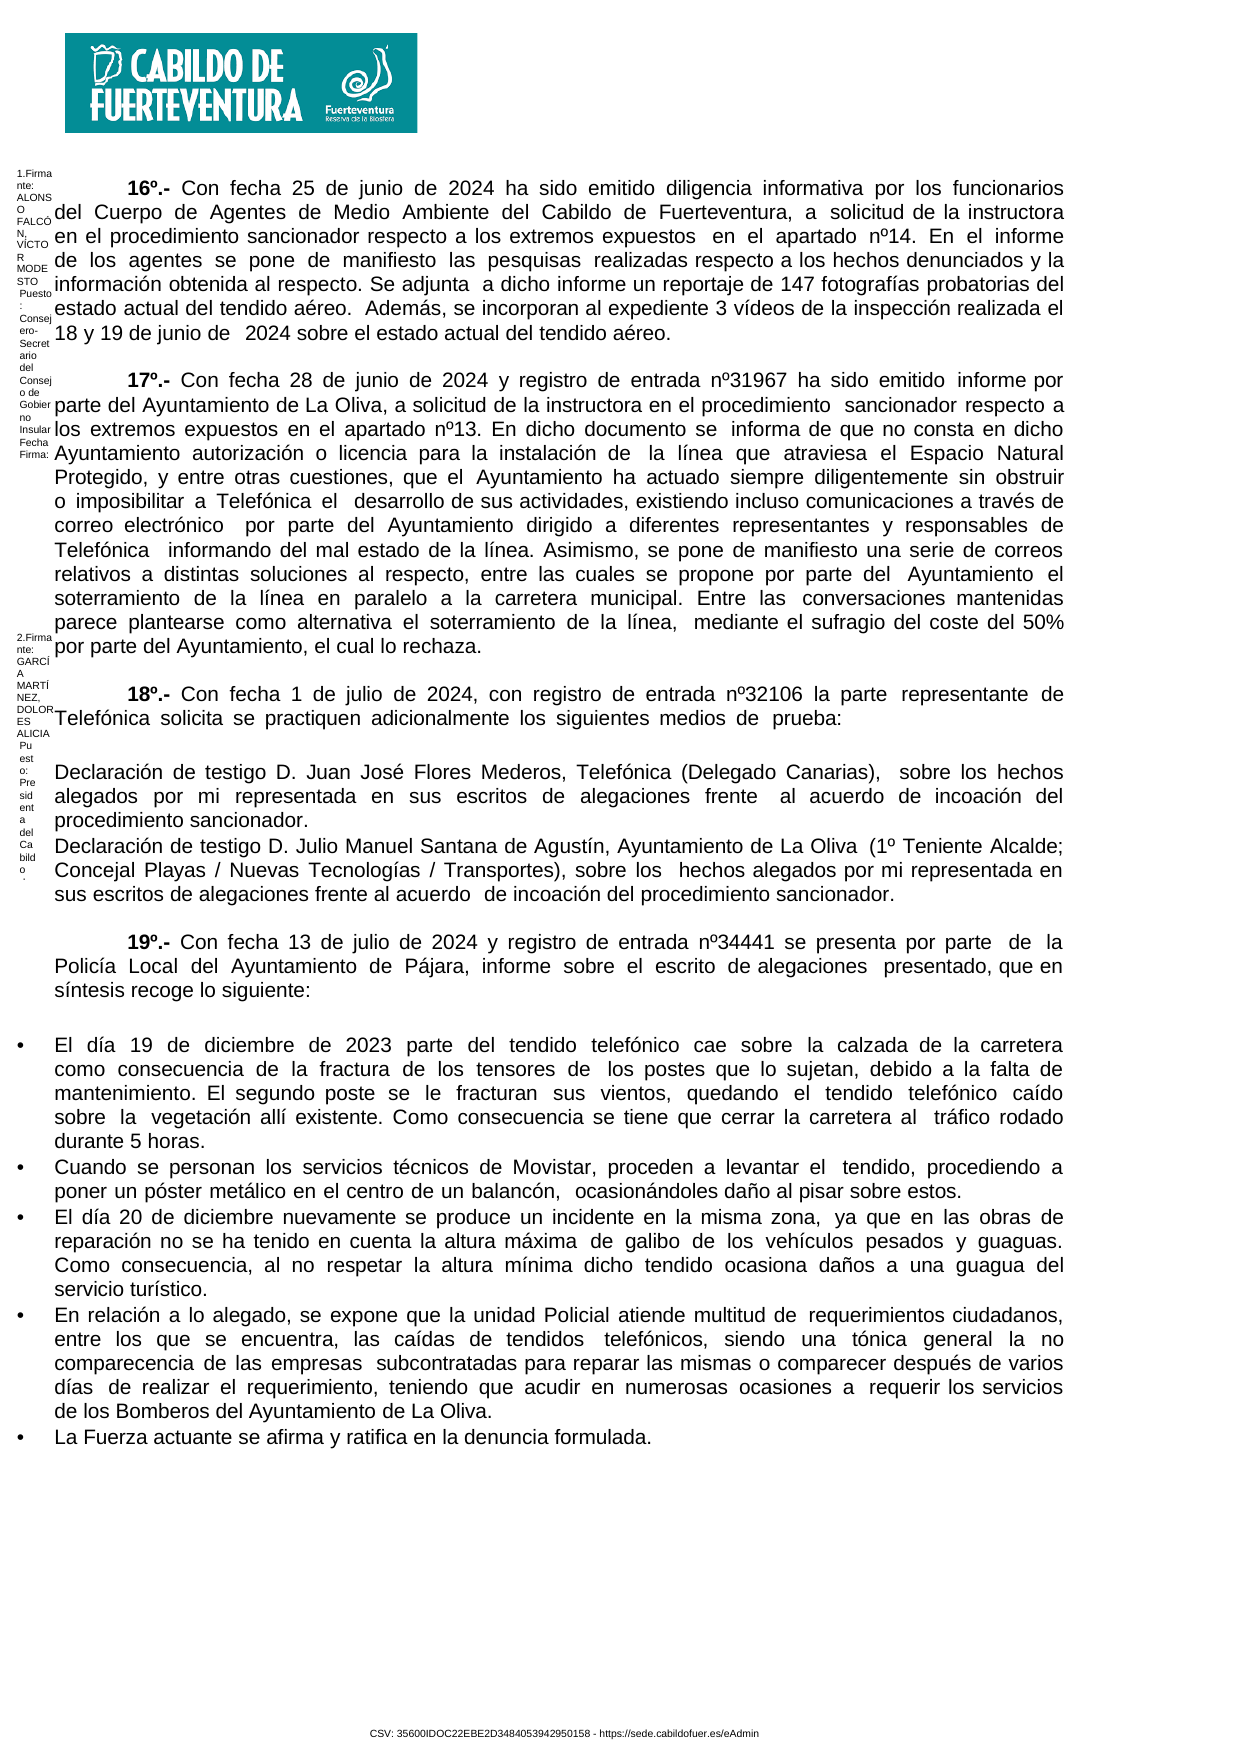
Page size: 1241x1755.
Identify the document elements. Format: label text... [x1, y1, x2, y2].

list Cuando se personan los servicios técnicos de Movistar, proceden a levantar el tendido, procediendo a poner un póster metálico en el centro de un balancón, ocasionándoles daño al pisar sobre estos. [17, 1155, 1064, 1203]
list En relación a lo alegado, se expone que la unidad Policial atiende multitud de requerimientos ciudadanos, entre los que se encuentra, las caídas de tendidos telefónicos, siendo una tónica general la no comparecencia de las empresas subcontratadas para reparar las mismas o comparecer después de varios días de realizar el requerimiento, teniendo que acudir en numerosas ocasiones a requerir los servicios de los Bomberos del Ayuntamiento de La Oliva. [17, 1303, 1064, 1423]
text 17º.- Con fecha 28 de junio de 2024 y registro de entrada nº31967 ha sido emitido informe por parte del Ayuntamiento de La Oliva, a solicitud de la instructora en el procedimiento sancionador respecto a los extremos expuestos en el apartado nº13. En dicho documento se informa de que no consta en dicho Ayuntamiento autorización o licencia para la instalación de la línea que atraviesa el Espacio Natural Protegido, y entre otras cuestiones, que el Ayuntamiento ha actuado siempre diligentemente sin obstruir o imposibilitar a Telefónica el desarrollo de sus actividades, existiendo incluso comunicaciones a través de correo electrónico por parte del Ayuntamiento dirigido a diferentes representantes y responsables de Telefónica informando del mal estado de la línea. Asimismo, se pone de manifiesto una serie de correos relativos a distintas soluciones al respecto, entre las cuales se propone por parte del Ayuntamiento el soterramiento de la línea en paralelo a la carretera municipal. Entre las conversaciones mantenidas parece plantearse como alternativa el soterramiento de la línea, mediante el sufragio del coste del 50% por parte del Ayuntamiento, el cual lo rechaza. [54, 368, 1064, 658]
list Declaración de testigo D. Juan José Flores Mederos, Telefónica (Delegado Canarias), sobre los hechos alegados por mi representada en sus escritos de alegaciones frente al acuerdo de incoación del procedimiento sancionador. [54, 760, 1064, 832]
list El día 19 de diciembre de 2023 parte del tendido telefónico cae sobre la calzada de la carretera como consecuencia de la fractura de los tensores de los postes que lo sujetan, debido a la falta de mantenimiento. El segundo poste se le fracturan sus vientos, quedando el tendido telefónico caído sobre la vegetación allí existente. Como consecuencia se tiene que cerrar la carretera al tráfico rodado durante 5 horas. [17, 1032, 1064, 1153]
text 2.Firmante: GARCÍA MARTÍNEZ, DOLORES ALICIA [17, 631, 54, 739]
list La Fuerza actuante se afirma y ratifica en la denuncia formulada. [17, 1425, 1241, 1449]
text Puesto: Consejero-Secretario del Consejo de Gobierno Insular Fecha Firma: 17/12/2024 10:37:52 [19, 288, 52, 463]
text Puesto: Presidenta del Cabildo de Fuerteventura Fecha Firma: 17/12/2024 10:42:23 [19, 740, 36, 879]
text 1.Firmante: ALONSO FALCÓN, VÍCTOR MODESTO [17, 167, 54, 287]
list Declaración de testigo D. Julio Manuel Santana de Agustín, Ayuntamiento de La Oliva (1º Teniente Alcalde; Concejal Playas / Nuevas Tecnologías / Transportes), sobre los hechos alegados por mi representada en sus escritos de alegaciones frente al acuerdo de incoación del procedimiento sancionador. [17, 834, 1064, 906]
list El día 20 de diciembre nuevamente se produce un incidente en la misma zona, ya que en las obras de reparación no se ha tenido en cuenta la altura máxima de galibo de los vehículos pesados y guaguas. Como consecuencia, al no respetar la altura mínima dicho tendido ocasiona daños a una guagua del servicio turístico. [17, 1204, 1064, 1301]
text 18º.- Con fecha 1 de julio de 2024, con registro de entrada nº32106 la parte representante de Telefónica solicita se practiquen adicionalmente los siguientes medios de prueba: [54, 681, 1064, 730]
text 19º.- Con fecha 13 de julio de 2024 y registro de entrada nº34441 se presenta por parte de la Policía Local del Ayuntamiento de Pájara, informe sobre el escrito de alegaciones presentado, que en síntesis recoge lo siguiente: [54, 930, 1064, 1002]
text 16º.- Con fecha 25 de junio de 2024 ha sido emitido diligencia informativa por los funcionarios del Cuerpo de Agentes de Medio Ambiente del Cabildo de Fuerteventura, a solicitud de la instructora en el procedimiento sancionador respecto a los extremos expuestos en el apartado nº14. En el informe de los agentes se pone de manifiesto las pesquisas realizadas respecto a los hechos denunciados y la información obtenida al respecto. Se adjunta a dicho informe un reportaje de 147 fotografías probatorias del estado actual del tendido aéreo. Además, se incorporan al expediente 3 vídeos de la inspección realizada el 18 y 19 de junio de 2024 sobre el estado actual del tendido aéreo. [14, 167, 1064, 463]
